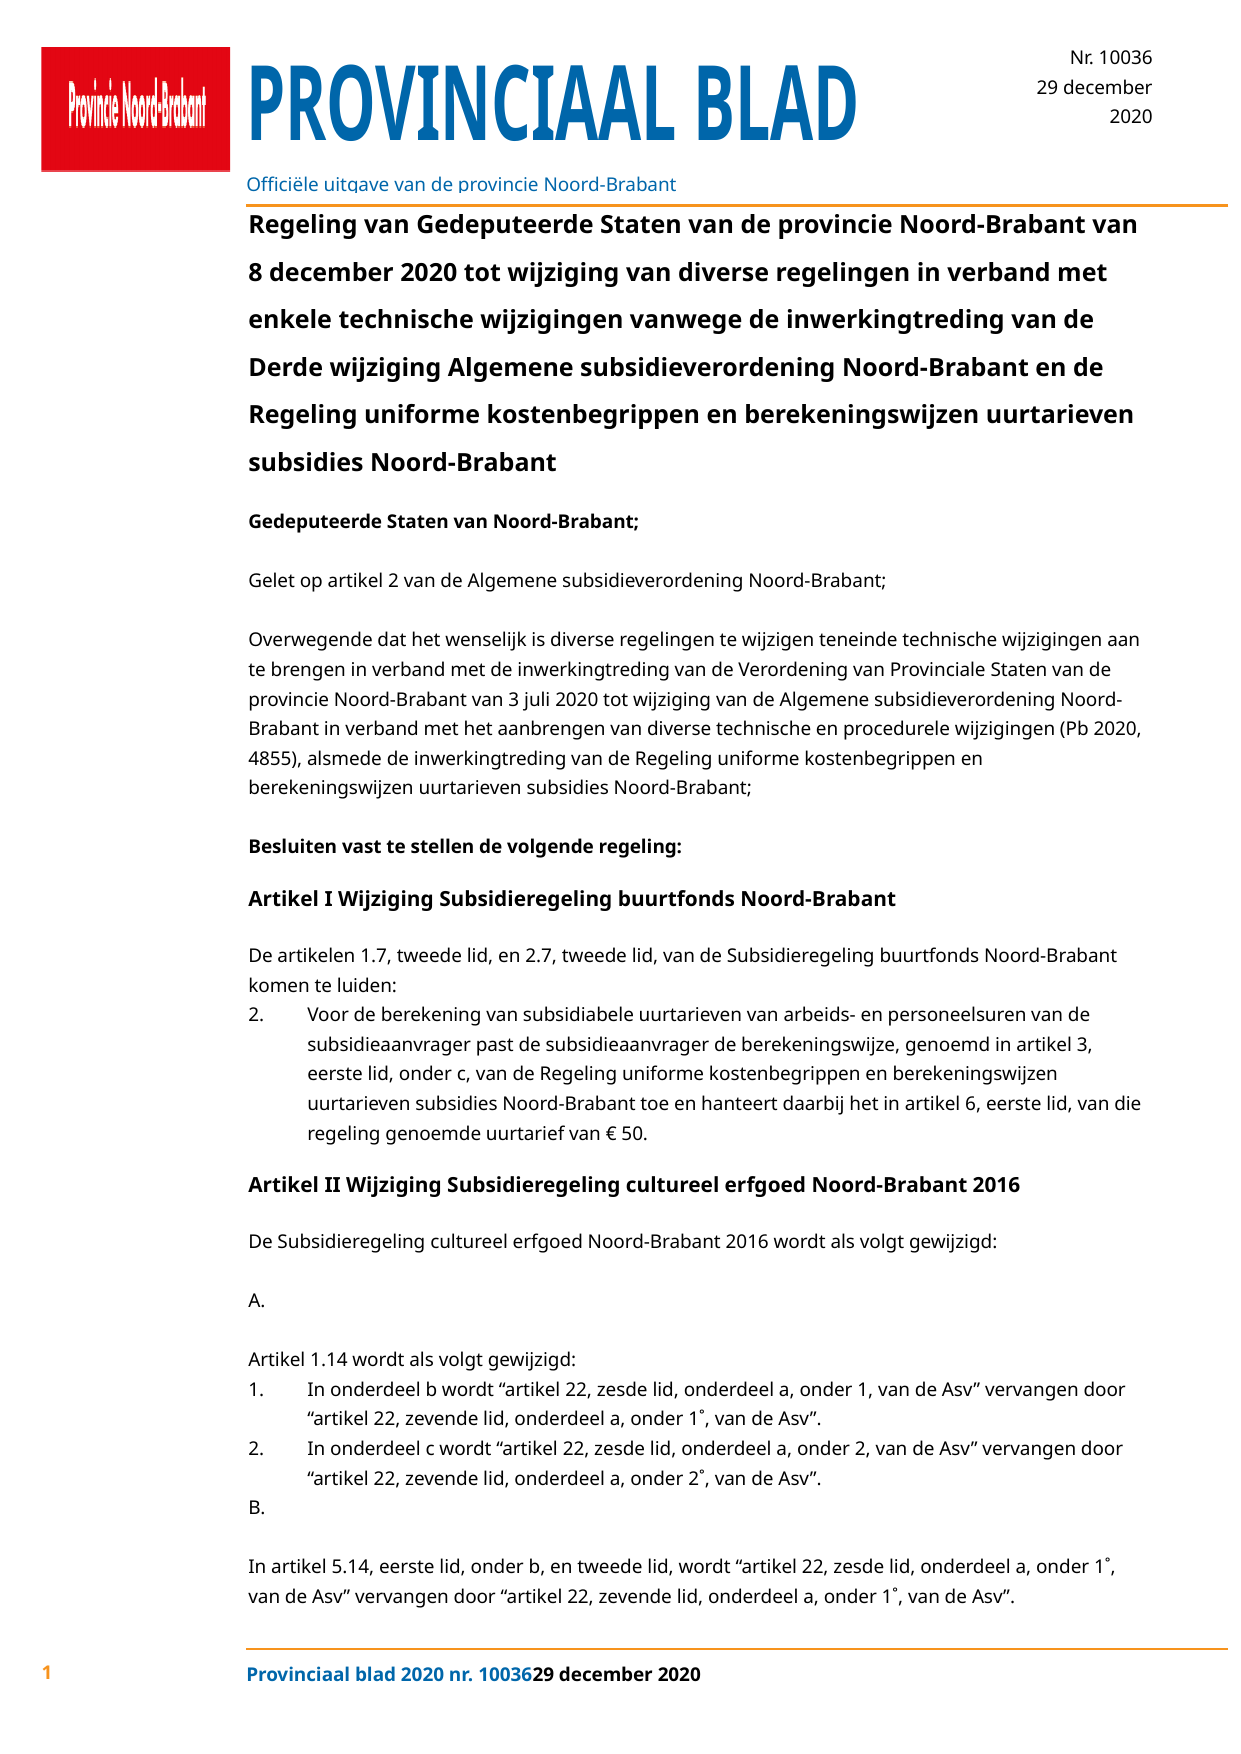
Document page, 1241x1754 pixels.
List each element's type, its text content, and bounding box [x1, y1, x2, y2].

text De Subsidieregeling cultureel erfgoed Noord-Brabant 2016 wordt als volgt gewijzigd: [248, 1228, 1152, 1254]
list Voor de berekening van subsidiabele uurtarieven van arbeids- en personeelsuren van de subsidieaanvrager past de subsidieaanvrager de berekeningswijze, genoemd in artikel 3, eerste lid, onder c, van de Regeling uniforme kostenbegrippen en berekeningswijzen uurtarieven subsidies Noord-Brabant toe en hanteert daarbij het in artikel 6, eerste lid, van die regeling genoemde uurtarief van € 50. [248, 1001, 1152, 1145]
text Besluiten vast te stellen de volgende regeling: [248, 834, 1152, 859]
text Artikel I Wijziging Subsidieregeling buurtfonds Noord-Brabant [248, 884, 1152, 913]
picture [41, 47, 231, 172]
text Artikel 1.14 wordt als volgt gewijzigd: [248, 1346, 1152, 1372]
text Artikel II Wijziging Subsidieregeling cultureel erfgoed Noord-Brabant 2016 [248, 1170, 1152, 1198]
text De artikelen 1.7, tweede lid, en 2.7, tweede lid, van de Subsidieregeling buurtfonds Noord-Brabant komen te luiden: [248, 942, 1152, 997]
text Overwegende dat het wenselijk is diverse regelingen te wijzigen teneinde technische wijzigingen aan te brengen in verband met de inwerkingtreding van de Verordening van Provinciale Staten van de provincie Noord-Brabant van 3 juli 2020 tot wijziging van de Algemene subsidieverordening Noord-Brabant in verband met het aanbrengen van diverse technische en procedurele wijzigingen (Pb 2020, 4855), alsmede de inwerkingtreding van de Regeling uniforme kostenbegrippen en berekeningswijzen uurtarieven subsidies Noord-Brabant; [248, 627, 1152, 800]
list In onderdeel b wordt “artikel 22, zesde lid, onderdeel a, onder 1, van de Asv” vervangen door “artikel 22, zevende lid, onderdeel a, onder 1˚, van de Asv”. [248, 1376, 1152, 1431]
text Gelet op artikel 2 van de Algemene subsidieverordening Noord-Brabant; [248, 567, 1152, 593]
text In artikel 5.14, eerste lid, onder b, en tweede lid, wordt “artikel 22, zesde lid, onderdeel a, onder 1˚, van de Asv” vervangen door “artikel 22, zevende lid, onderdeel a, onder 1˚, van de Asv”. [248, 1553, 1152, 1609]
text B. [248, 1494, 1152, 1520]
text A. [248, 1287, 1152, 1313]
text Gedeputeerde Staten van Noord-Brabant; [248, 508, 1152, 534]
list In onderdeel c wordt “artikel 22, zesde lid, onderdeel a, onder 2, van de Asv” vervangen door “artikel 22, zevende lid, onderdeel a, onder 2˚, van de Asv”. [248, 1435, 1152, 1491]
text Regeling van Gedeputeerde Staten van de provincie Noord-Brabant van 8 december 2020 tot wijziging van diverse regelingen in verband met enkele technische wijzigingen vanwege de inwerkingtreding van de Derde wijziging Algemene subsidieverordening Noord-Brabant en de Regeling uniforme kostenbegrippen en berekeningswijzen uurtarieven subsidies Noord-Brabant [248, 207, 1152, 479]
